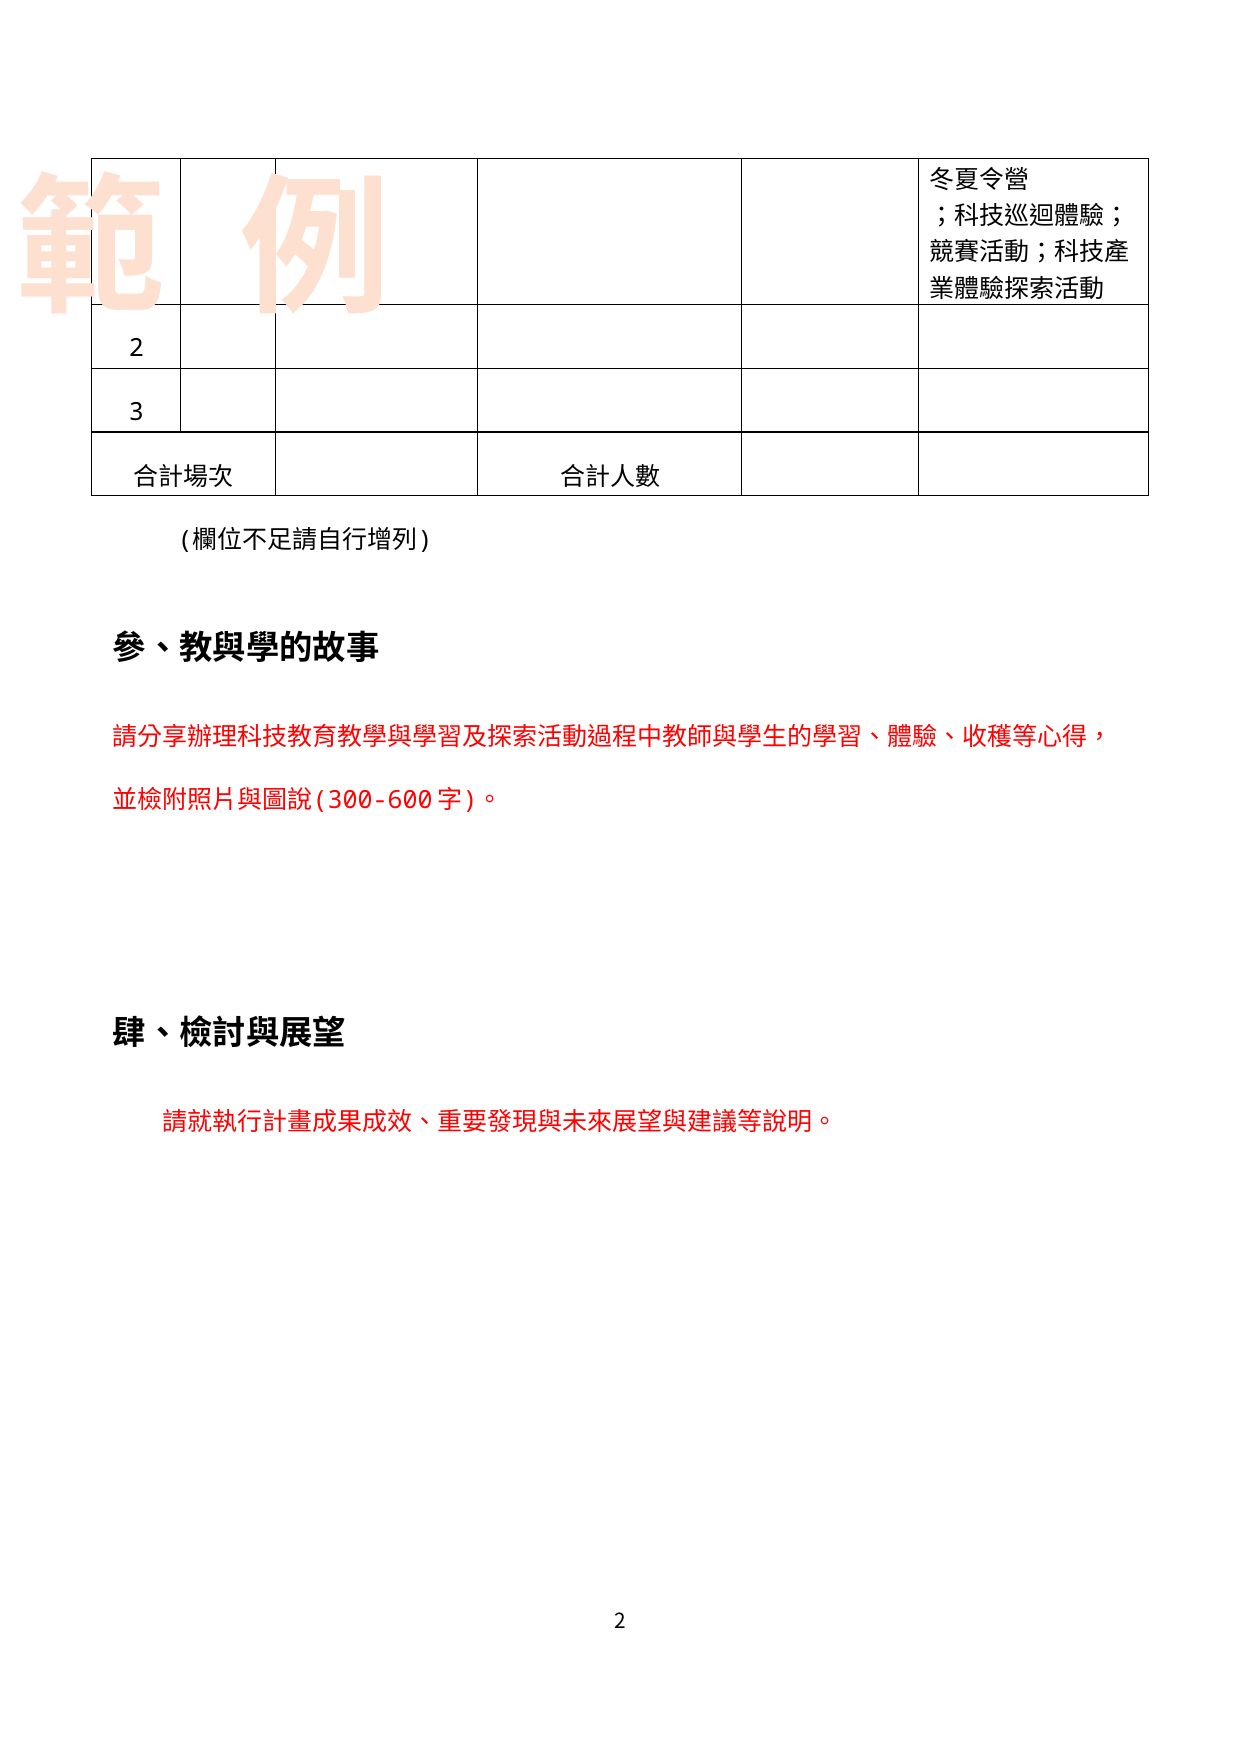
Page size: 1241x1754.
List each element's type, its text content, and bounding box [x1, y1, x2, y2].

table_cell [742, 369, 918, 431]
subtitle 檢討與展望 [112, 1006, 1128, 1054]
table_cell 冬夏令營 ；科技巡迴體驗；競賽活動；科技產業體驗探索活動 [919, 159, 1148, 304]
text 請就執行計畫成果成效、重要發現與未來展望與建議等說明。 [112, 1078, 1128, 1141]
table_cell [181, 159, 275, 304]
table_cell [276, 183, 296, 253]
table_cell 合計場次 [92, 433, 275, 495]
text (欄位不足請自行增列) [162, 496, 1128, 558]
table_cell [478, 305, 741, 368]
table_cell [742, 159, 918, 304]
table_cell 1 [92, 195, 131, 304]
table_cell [302, 227, 319, 249]
table_cell [181, 305, 275, 368]
table_cell 1 [92, 159, 180, 304]
table_cell [919, 433, 1148, 495]
table_cell [276, 255, 308, 304]
table_cell [276, 159, 477, 304]
table_cell 合計人數 [478, 433, 741, 495]
table_cell 3 [92, 369, 180, 431]
table_cell [919, 305, 1148, 368]
table_cell [276, 305, 477, 368]
table_cell [742, 433, 918, 495]
table_cell [276, 433, 477, 495]
table_cell 2 [92, 305, 180, 368]
table_cell [478, 159, 741, 304]
table_cell [276, 369, 477, 431]
text 請分享辦理科技教育教學與學習及探索活動過程中教師與學生的學習、體驗、收穫等心得，並檢附照片與圖說(300-600字)。 [112, 693, 1128, 818]
table_cell [919, 369, 1148, 431]
subtitle 教與學的故事 [112, 621, 1128, 669]
table_cell [181, 369, 275, 431]
table_cell [478, 369, 741, 431]
table_cell [742, 305, 918, 368]
